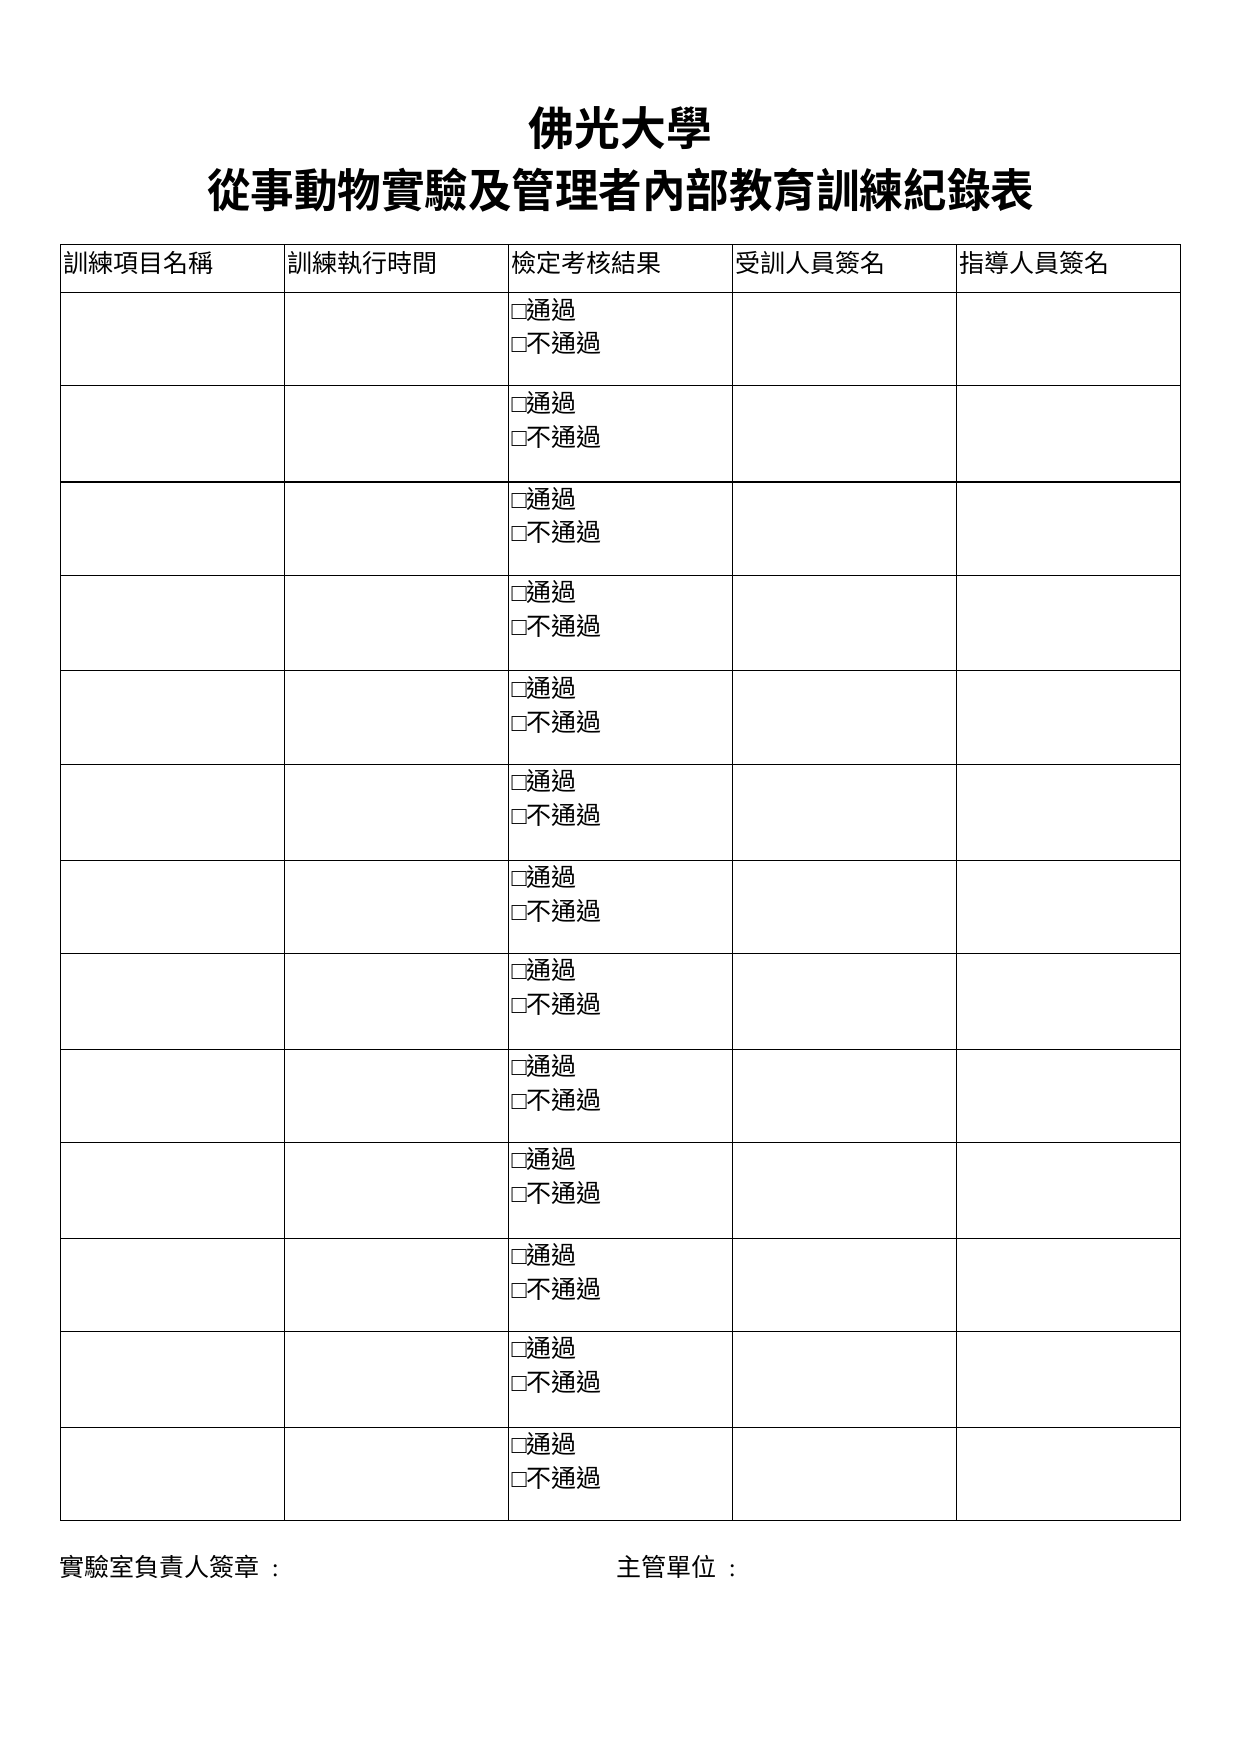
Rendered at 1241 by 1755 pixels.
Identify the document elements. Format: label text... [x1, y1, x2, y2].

table_cell [733, 483, 956, 574]
table_cell [733, 1143, 956, 1238]
table_cell [957, 576, 1180, 670]
table_cell [957, 1143, 1180, 1238]
table_cell □通過 □不通過 [509, 576, 732, 670]
table_header 受訓人員簽名 [733, 245, 956, 292]
table_cell [733, 954, 956, 1048]
table_cell [285, 483, 508, 574]
table_cell □通過 □不通過 [509, 954, 732, 1048]
table_header 檢定考核結果 [509, 245, 732, 292]
table_cell [61, 576, 284, 670]
table_cell □通過 □不通過 [509, 386, 732, 481]
table_cell [61, 954, 284, 1048]
table_cell [285, 1143, 508, 1238]
table_header 訓練項目名稱 [61, 245, 284, 292]
table_cell □通過 □不通過 [509, 1050, 732, 1142]
table_cell [957, 386, 1180, 481]
table_cell [957, 293, 1180, 385]
table_cell [957, 954, 1180, 1048]
table_cell [61, 1239, 284, 1331]
table_cell [733, 1332, 956, 1427]
table_cell □通過 □不通過 [509, 483, 732, 574]
table_cell □通過 □不通過 [509, 1143, 732, 1238]
table_cell [733, 765, 956, 859]
table_cell □通過 □不通過 [509, 861, 732, 953]
text 實驗室負責人簽章 : 主管單位 : [59, 1547, 1193, 1583]
table_cell [61, 1428, 284, 1520]
table_cell [285, 954, 508, 1048]
table_cell [285, 1332, 508, 1427]
table_cell [957, 1428, 1180, 1520]
table_cell [285, 861, 508, 953]
table_cell [733, 386, 956, 481]
table_cell [733, 671, 956, 763]
table_header 訓練執行時間 [285, 245, 508, 292]
table_cell □通過 □不通過 [509, 1239, 732, 1331]
table_cell [285, 671, 508, 763]
table_cell [957, 1332, 1180, 1427]
table_cell [61, 483, 284, 574]
table_cell [957, 1050, 1180, 1142]
table_cell □通過 □不通過 [509, 293, 732, 385]
table_cell □通過 □不通過 [509, 1428, 732, 1520]
table_cell [957, 671, 1180, 763]
table_cell [61, 1143, 284, 1238]
table_cell □通過 □不通過 [509, 1332, 732, 1427]
table_cell [733, 1239, 956, 1331]
text 從事動物實驗及管理者內部教育訓練紀錄表 [204, 158, 1037, 219]
table_cell [733, 293, 956, 385]
table_cell [285, 765, 508, 859]
table_cell [957, 861, 1180, 953]
table_cell □通過 □不通過 [509, 671, 732, 763]
table_cell [733, 1428, 956, 1520]
table_cell [957, 1239, 1180, 1331]
table_cell [61, 861, 284, 953]
table_cell [61, 293, 284, 385]
table_header 指導人員簽名 [957, 245, 1180, 292]
table_cell [733, 576, 956, 670]
table_cell [61, 671, 284, 763]
table_cell [61, 1332, 284, 1427]
table_cell [61, 1050, 284, 1142]
table_cell [957, 765, 1180, 859]
table_cell [285, 1050, 508, 1142]
table_cell [733, 1050, 956, 1142]
table_cell [733, 861, 956, 953]
table_cell [61, 386, 284, 481]
table_cell □通過 □不通過 [509, 765, 732, 859]
table_cell [285, 293, 508, 385]
table_cell [285, 1428, 508, 1520]
text 佛光大學 [204, 96, 1037, 158]
table_cell [285, 1239, 508, 1331]
table_cell [957, 483, 1180, 574]
table_cell [61, 765, 284, 859]
table_cell [285, 576, 508, 670]
table_cell [285, 386, 508, 481]
